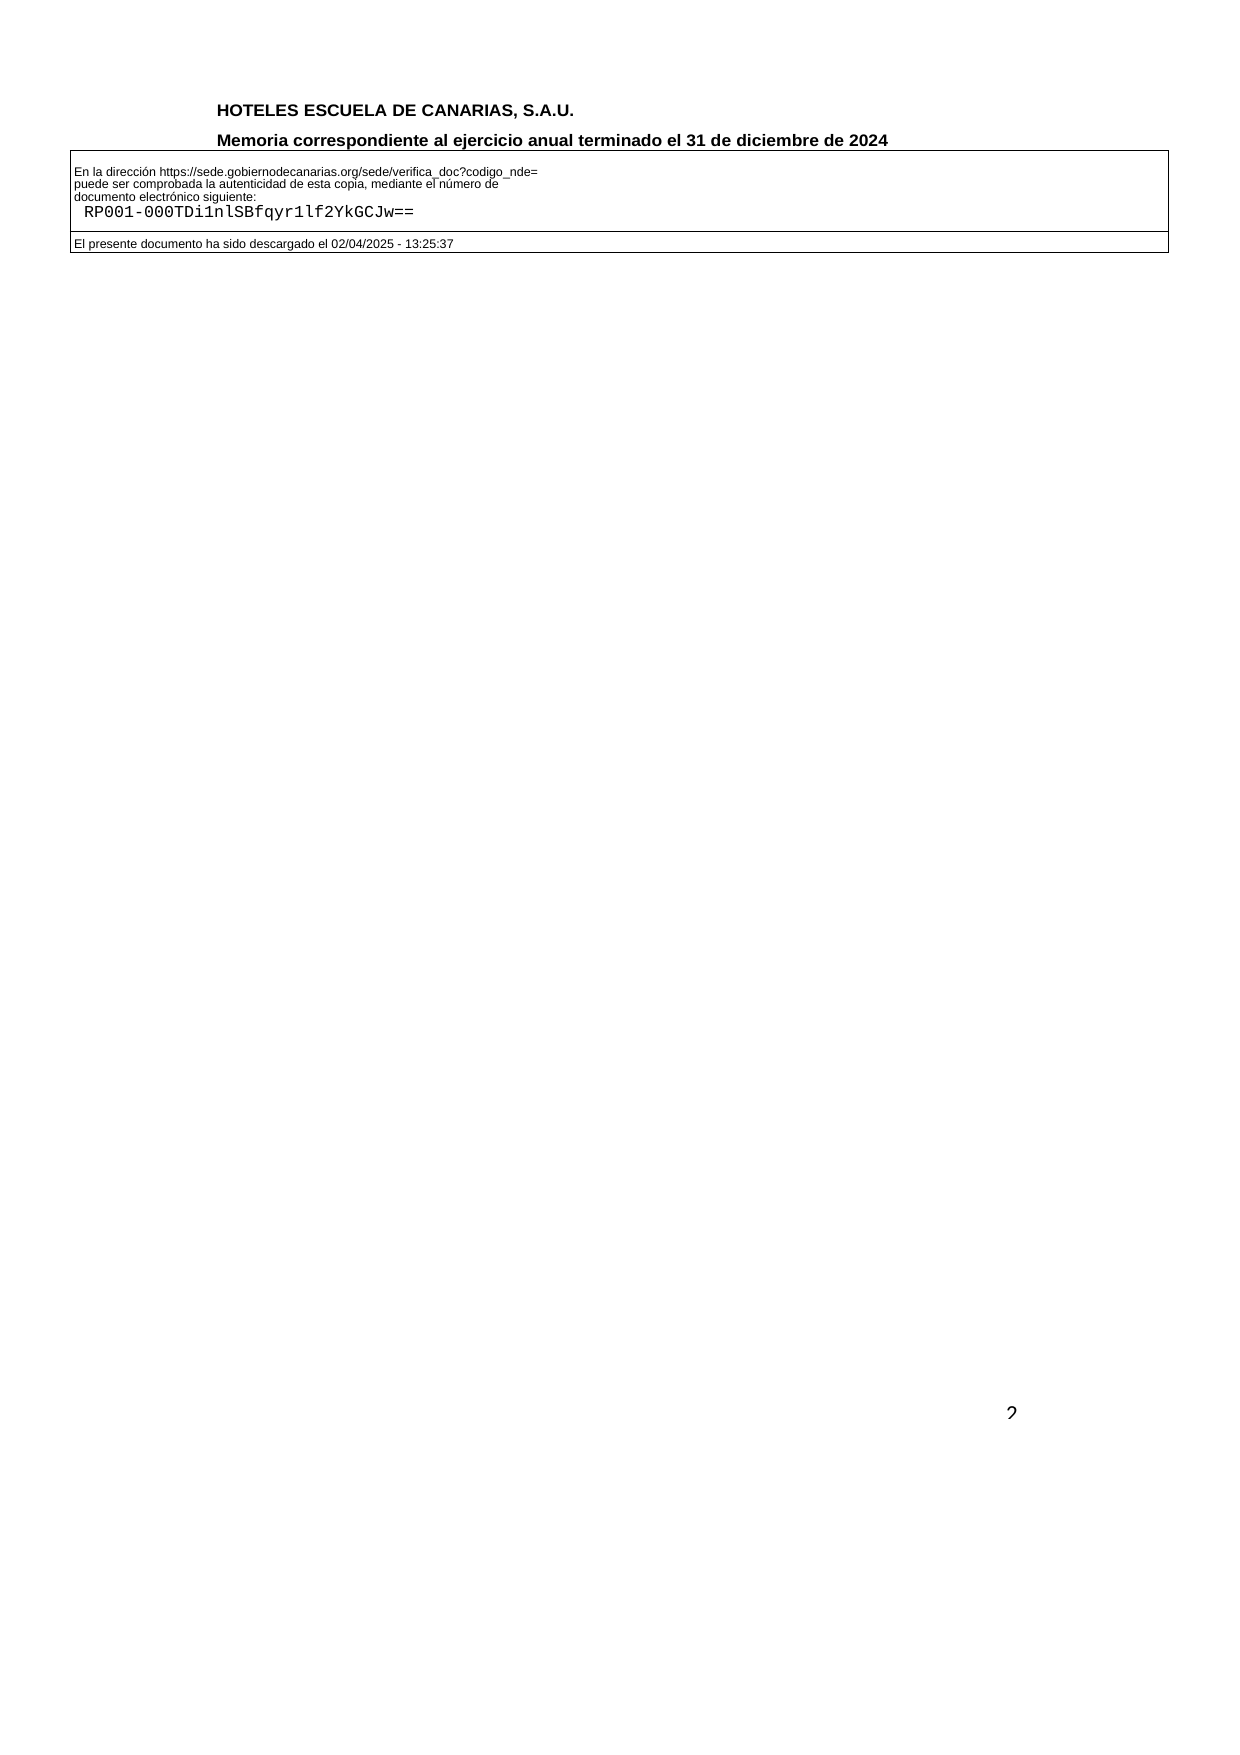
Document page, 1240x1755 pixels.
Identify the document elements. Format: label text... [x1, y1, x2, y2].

table_cell El presente documento ha sido descargado el 02/04/2025 - 13:25:37 [71, 232, 1168, 252]
table_cell En la dirección https://sede.gobiernodecanarias.org/sede/verifica_doc?codigo_nde= puede ser comprobada la autenticidad de esta copia, mediante el número de documento electrónico siguiente: RP001-000TDi1nlSBfqyr1lf2YkGCJw== [71, 151, 1168, 231]
